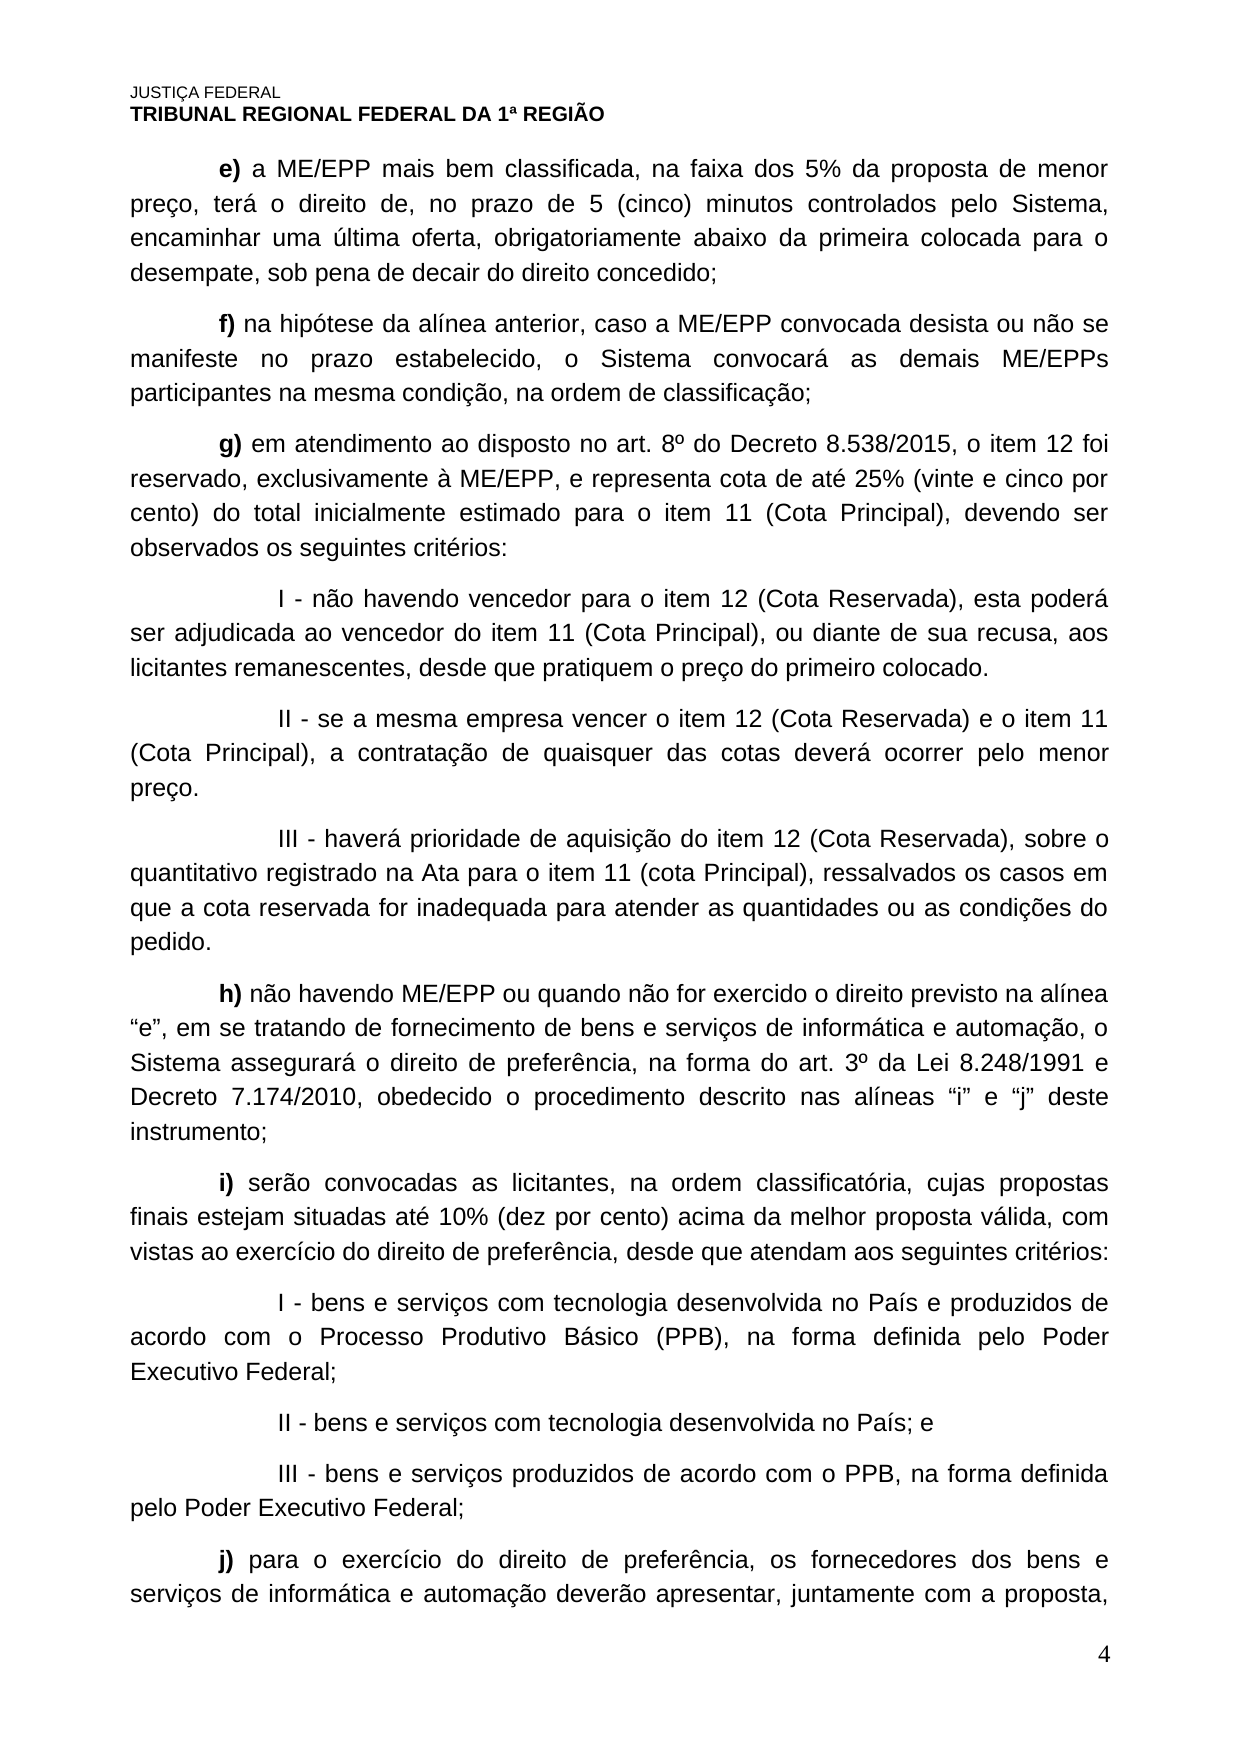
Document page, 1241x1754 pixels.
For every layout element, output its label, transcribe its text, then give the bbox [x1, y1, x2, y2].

text j) para o exercício do direito de preferência, os fornecedores dos bens e serviços de informática e automação deverão apresentar, juntamente com a proposta, [130, 1544, 1110, 1608]
list h) não havendo ME/EPP ou quando não for exercido o direito previsto na alínea “e”, em se tratando de fornecimento de bens e serviços de informática e automação, o Sistema assegurará o direito de preferência, na forma do art. 3º da Lei 8.248/1991 e Decreto 7.174/2010, obedecido o procedimento descrito nas alíneas “i” e “j” deste instrumento; [937, 978, 1110, 1145]
list f) na hipótese da alínea anterior, caso a ME/EPP convocada desista ou não se manifeste no prazo estabelecido, o Sistema convocará as demais ME/EPPs participantes na mesma condição, na ordem de classificação; [130, 309, 1110, 407]
text I - bens e serviços com tecnologia desenvolvida no País e produzidos de acordo com o Processo Produtivo Básico (PPB), na forma definida pelo Poder Executivo Federal; [130, 1288, 1110, 1385]
list I - não havendo vencedor para o item 12 (Cota Reservada), esta poderá ser adjudicada ao vencedor do item 11 (Cota Principal), ou diante de sua recusa, aos licitantes remanescentes, desde que pratiquem o preço do primeiro colocado. [937, 584, 1110, 681]
list g) em atendimento ao disposto no art. 8º do Decreto 8.538/2015, o item 12 foi reservado, exclusivamente à ME/EPP, e representa cota de até 25% (vinte e cinco por cento) do total inicialmente estimado para o item 11 (Cota Principal), devendo ser observados os seguintes critérios: [130, 429, 1110, 561]
text III - bens e serviços produzidos de acordo com o PPB, na forma definida pelo Poder Executivo Federal; [130, 1459, 1110, 1522]
text i) serão convocadas as licitantes, na ordem classificatória, cujas propostas finais estejam situadas até 10% (dez por cento) acima da melhor proposta válida, com vistas ao exercício do direito de preferência, desde que atendam aos seguintes critérios: [130, 1168, 261, 1265]
list I - não havendo vencedor para o item 12 (Cota Reservada), esta poderá ser adjudicada ao vencedor do item 11 (Cota Principal), ou diante de sua recusa, aos licitantes remanescentes, desde que pratiquem o preço do primeiro colocado. [130, 584, 261, 681]
text i) serão convocadas as licitantes, na ordem classificatória, cujas propostas finais estejam situadas até 10% (dez por cento) acima da melhor proposta válida, com vistas ao exercício do direito de preferência, desde que atendam aos seguintes critérios: [937, 1168, 1110, 1265]
list e) a ME/EPP mais bem classificada, na faixa dos 5% da proposta de menor preço, terá o direito de, no prazo de 5 (cinco) minutos controlados pelo Sistema, encaminhar uma última oferta, obrigatoriamente abaixo da primeira colocada para o desempate, sob pena de decair do direito concedido; [130, 154, 1110, 287]
list h) não havendo ME/EPP ou quando não for exercido o direito previsto na alínea “e”, em se tratando de fornecimento de bens e serviços de informática e automação, o Sistema assegurará o direito de preferência, na forma do art. 3º da Lei 8.248/1991 e Decreto 7.174/2010, obedecido o procedimento descrito nas alíneas “i” e “j” deste instrumento; [130, 978, 261, 1145]
text III - haverá prioridade de aquisição do item 12 (Cota Reservada), sobre o quantitativo registrado na Ata para o item 11 (cota Principal), ressalvados os casos em que a cota reservada for inadequada para atender as quantidades ou as condições do pedido. [937, 824, 1110, 956]
text III - haverá prioridade de aquisição do item 12 (Cota Reservada), sobre o quantitativo registrado na Ata para o item 11 (cota Principal), ressalvados os casos em que a cota reservada for inadequada para atender as quantidades ou as condições do pedido. [130, 824, 261, 956]
text II - se a mesma empresa vencer o item 12 (Cota Reservada) e o item 11 (Cota Principal), a contratação de quaisquer das cotas deverá ocorrer pelo menor preço. [937, 704, 1110, 802]
text II - se a mesma empresa vencer o item 12 (Cota Reservada) e o item 11 (Cota Principal), a contratação de quaisquer das cotas deverá ocorrer pelo menor preço. [130, 704, 261, 802]
text II - bens e serviços com tecnologia desenvolvida no País; e [130, 1408, 1110, 1437]
